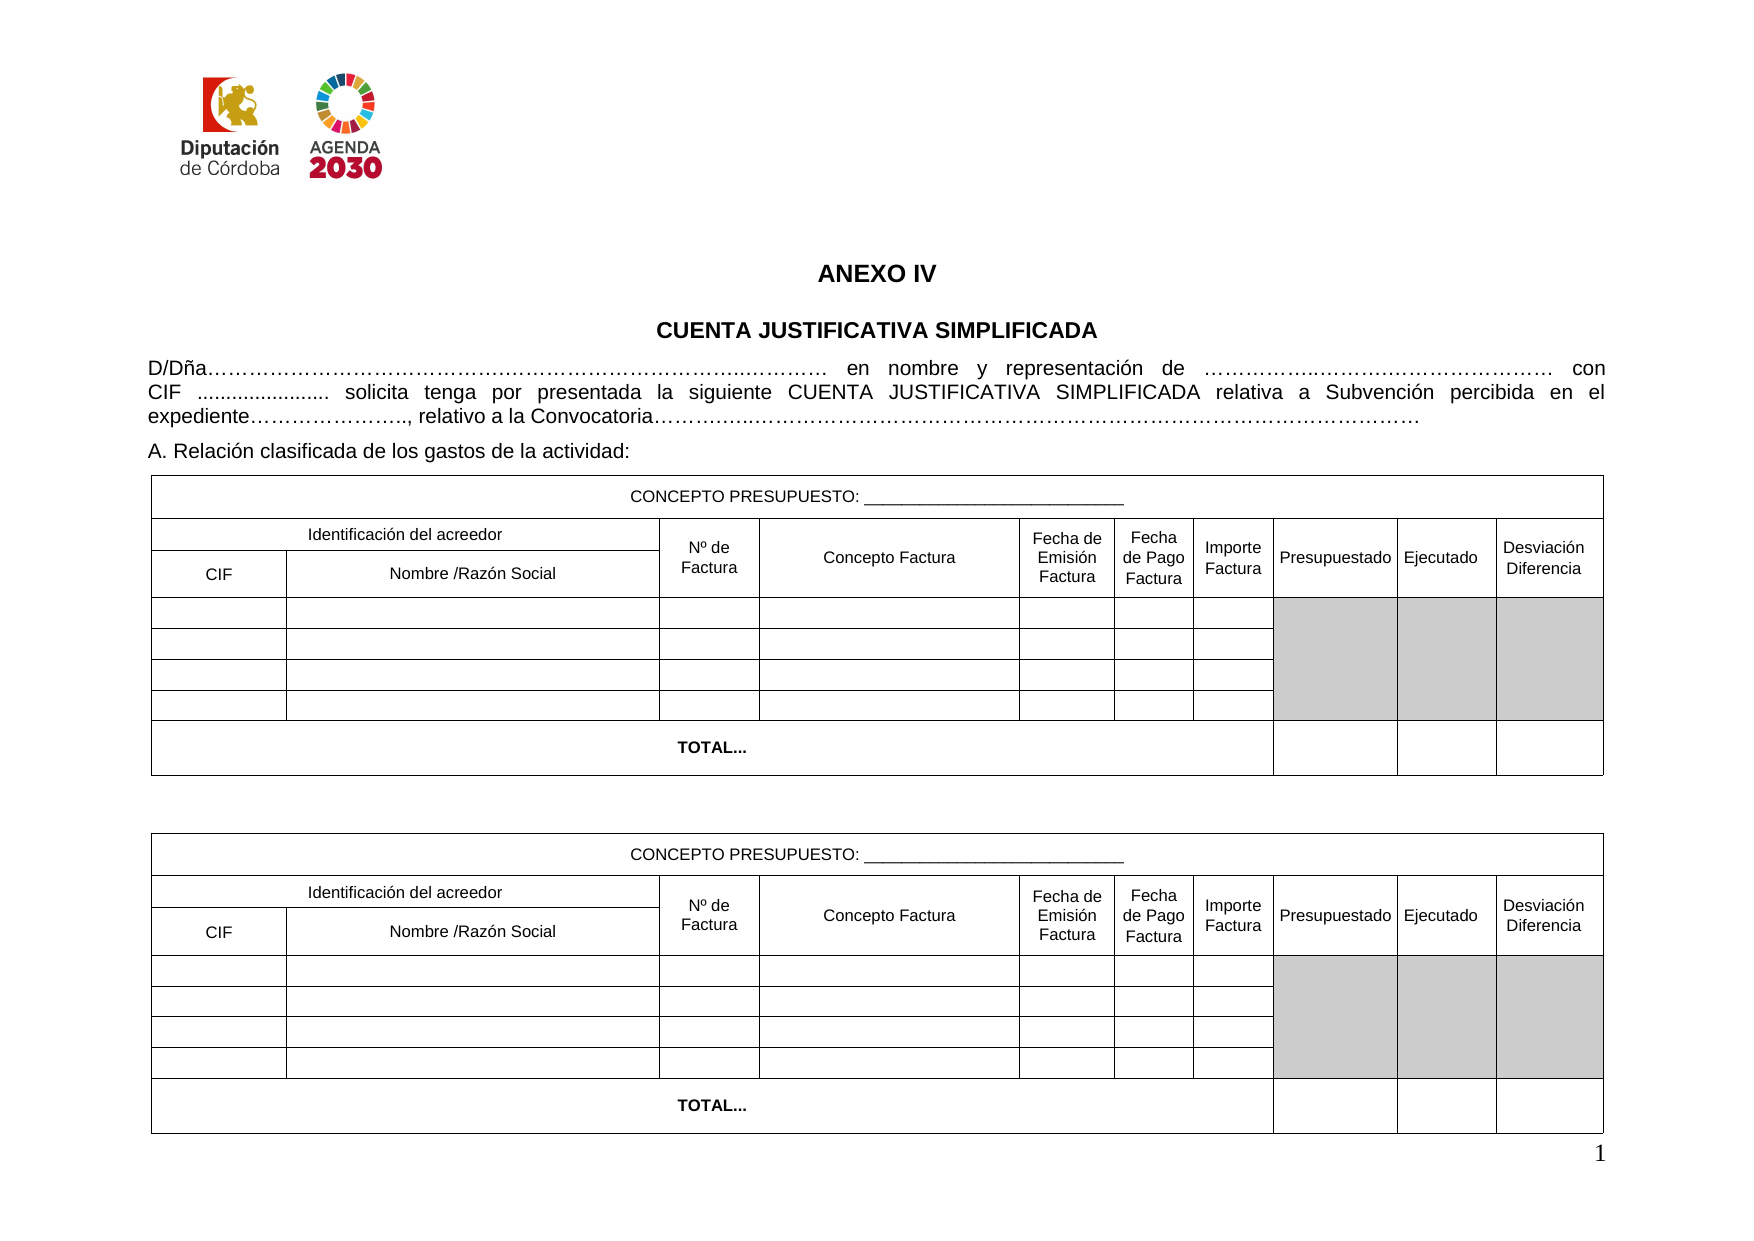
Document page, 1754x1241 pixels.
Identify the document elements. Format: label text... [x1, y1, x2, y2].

table_cell [287, 1017, 659, 1047]
table_cell [1194, 987, 1273, 1016]
table_cell [660, 629, 759, 659]
table_cell Ejecutado [1398, 876, 1496, 955]
table_cell [1398, 1079, 1496, 1133]
table_cell Identificación del acreedor [152, 519, 659, 549]
table_cell [660, 1048, 759, 1078]
table_cell [760, 956, 1019, 986]
table_cell TOTAL... [152, 721, 1273, 775]
table_cell Nº de Factura [660, 519, 759, 597]
table_cell [152, 660, 286, 689]
table_cell [1020, 1048, 1114, 1078]
table_cell [287, 660, 659, 689]
table_cell Importe Factura [1194, 519, 1273, 597]
table_cell CIF [152, 908, 286, 955]
table_cell Nombre /Razón Social [287, 551, 659, 597]
table_cell [1497, 721, 1603, 775]
table_cell [1274, 1079, 1397, 1133]
table_cell Fecha de Emisión Factura [1020, 519, 1114, 597]
text D/Dña…………………………………….……………………………..………… en nombre y representación de ……………..……….…………………… con CIF ....................... solicita tenga por presentada la siguiente CUENTA JUSTIFICATIVA SIMPLIFICADA relativa a Subvención percibida en el expediente………………….., relativo a la Convocatoria……….…..…………………………………………………………………………………… [148, 356, 1606, 427]
table_cell [660, 987, 759, 1016]
table_cell [1194, 956, 1273, 986]
table_cell [1497, 1079, 1603, 1133]
table_cell [660, 691, 759, 720]
table_cell Identificación del acreedor [152, 876, 659, 907]
table_cell [1398, 956, 1496, 1078]
table_cell [1497, 956, 1603, 1078]
table_cell [1497, 598, 1603, 720]
table_cell [1020, 629, 1114, 659]
table_cell Fecha de Emisión Factura [1020, 876, 1114, 955]
table_cell [1115, 1048, 1193, 1078]
table_cell Concepto Factura [760, 876, 1019, 955]
table_cell [760, 598, 1019, 628]
table_cell Concepto Factura [760, 519, 1019, 597]
table_cell [1274, 721, 1397, 775]
table_cell [1115, 987, 1193, 1016]
table_cell [660, 598, 759, 628]
table_cell [1020, 987, 1114, 1016]
table_cell [152, 1017, 286, 1047]
table_cell Presupuestado [1274, 876, 1397, 955]
table_cell [287, 956, 659, 986]
table_cell [1194, 691, 1273, 720]
table_cell [760, 691, 1019, 720]
table_header CONCEPTO PRESUPUESTO: ____________________________ [152, 834, 1603, 875]
table_cell [1020, 660, 1114, 689]
text ANEXO IV [148, 259, 1606, 288]
table_cell [1115, 660, 1193, 689]
table_cell [1274, 956, 1397, 1078]
table_cell Fecha de Pago Factura [1115, 519, 1193, 597]
table_cell [660, 1017, 759, 1047]
table_cell [287, 987, 659, 1016]
table_header CONCEPTO PRESUPUESTO: ____________________________ [152, 476, 1603, 518]
table_cell Fecha de Pago Factura [1115, 876, 1193, 955]
table_cell [1115, 629, 1193, 659]
table_cell [1115, 598, 1193, 628]
table_cell [152, 1048, 286, 1078]
table_cell DesviaciónDiferencia [1497, 519, 1603, 597]
table_cell [152, 598, 286, 628]
table_cell Nº de Factura [660, 876, 759, 955]
table_cell [152, 987, 286, 1016]
table_cell [760, 1048, 1019, 1078]
table_cell Importe Factura [1194, 876, 1273, 955]
table_cell [1020, 956, 1114, 986]
table_cell [1115, 691, 1193, 720]
table_cell [1194, 1048, 1273, 1078]
table_cell [760, 629, 1019, 659]
table_cell CIF [152, 551, 286, 597]
table_cell [1115, 1017, 1193, 1047]
table_cell [287, 691, 659, 720]
table_cell Ejecutado [1398, 519, 1496, 597]
table_cell Nombre /Razón Social [287, 908, 659, 955]
table_cell [760, 987, 1019, 1016]
table_cell [760, 660, 1019, 689]
table_cell [1115, 956, 1193, 986]
table_cell [1398, 721, 1496, 775]
table_cell [1020, 598, 1114, 628]
table_cell [660, 660, 759, 689]
table_cell [1020, 1017, 1114, 1047]
table_cell [1194, 629, 1273, 659]
table_cell [660, 956, 759, 986]
table_cell TOTAL... [152, 1079, 1273, 1133]
table_cell [152, 629, 286, 659]
table_cell [287, 598, 659, 628]
table_cell [1274, 598, 1397, 720]
table_cell [287, 629, 659, 659]
table_cell [1398, 598, 1496, 720]
text A. Relación clasificada de los gastos de la actividad: [148, 439, 1654, 463]
table_cell [1194, 598, 1273, 628]
text CUENTA JUSTIFICATIVA SIMPLIFICADA [148, 317, 1606, 344]
table_cell [1194, 660, 1273, 689]
table_cell [152, 956, 286, 986]
table_cell [760, 1017, 1019, 1047]
table_cell [1194, 1017, 1273, 1047]
picture [151, 70, 414, 183]
table_cell [152, 691, 286, 720]
table_cell [287, 1048, 659, 1078]
table_cell Presupuestado [1274, 519, 1397, 597]
table_cell DesviaciónDiferencia [1497, 876, 1603, 955]
table_cell [1020, 691, 1114, 720]
